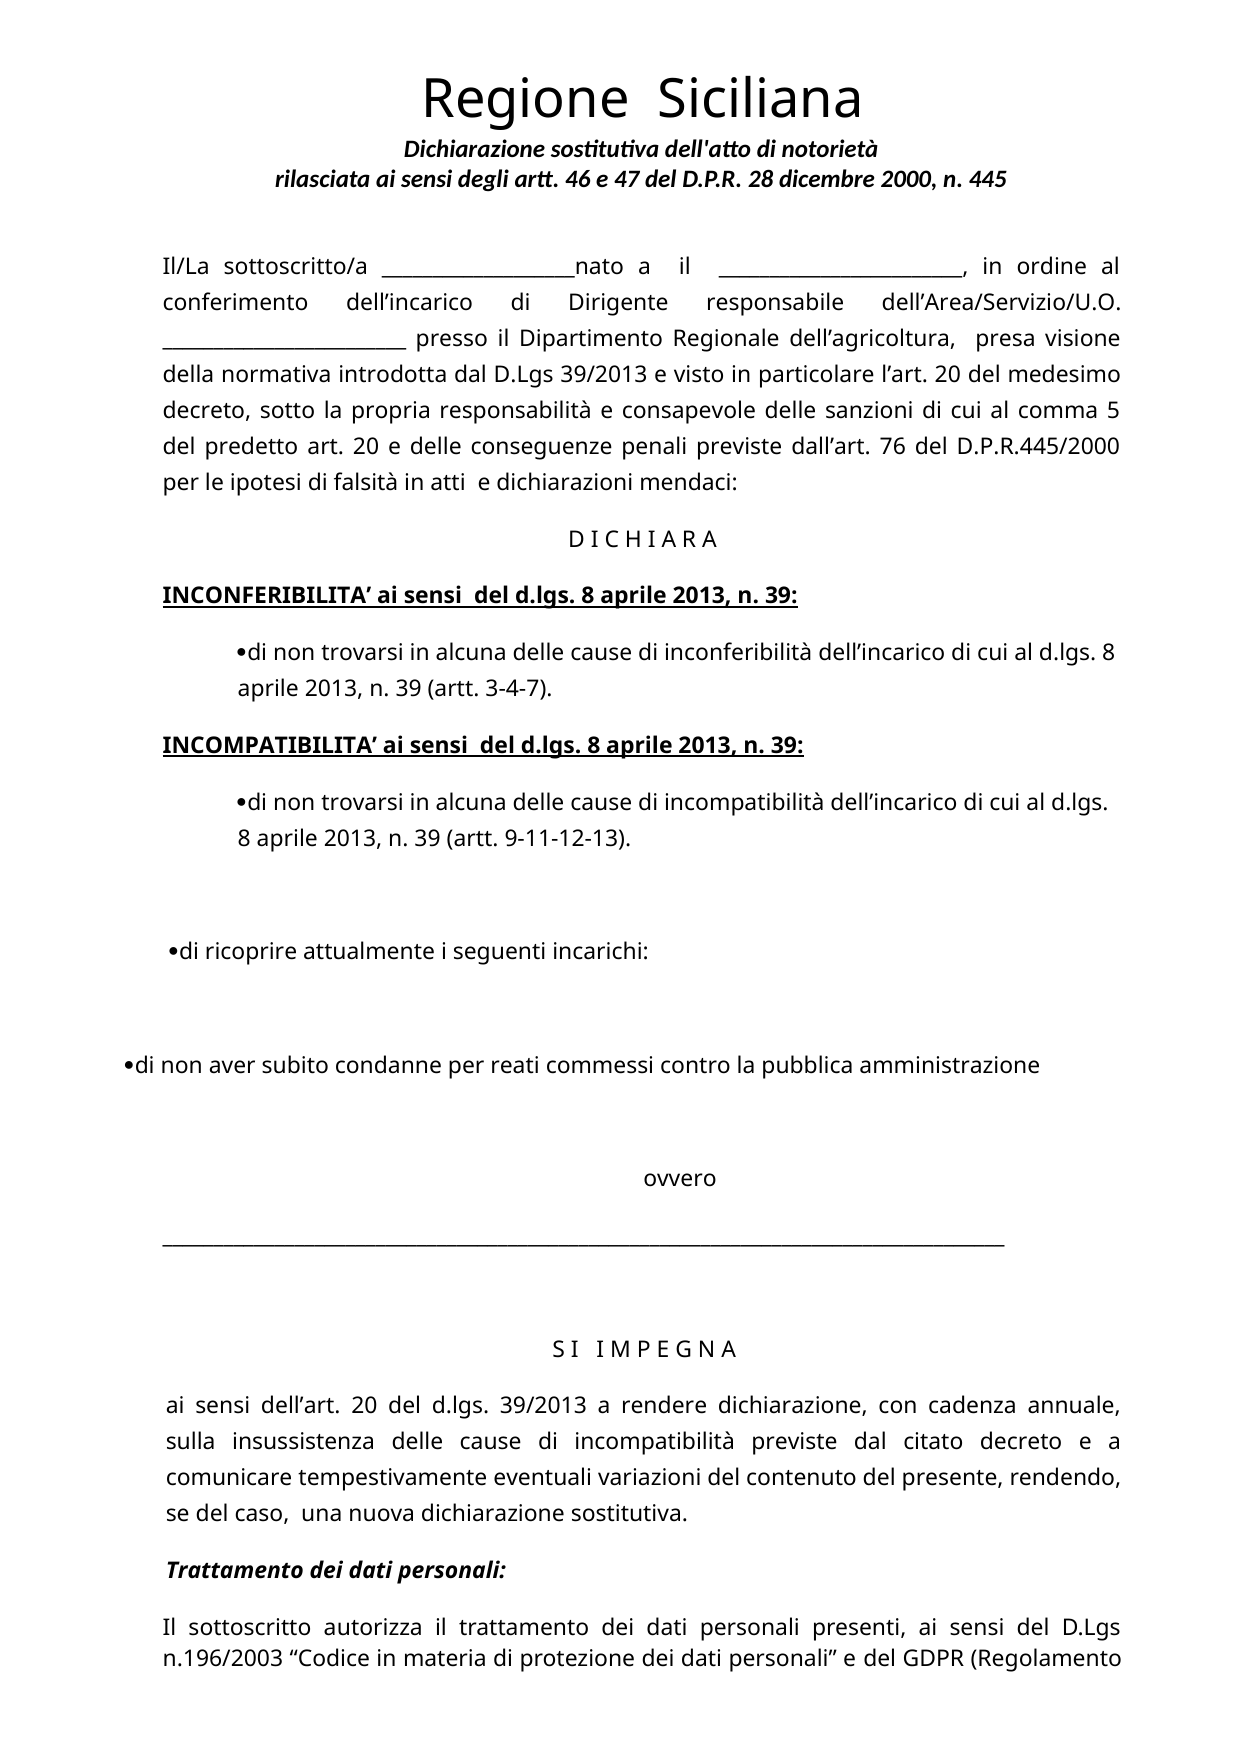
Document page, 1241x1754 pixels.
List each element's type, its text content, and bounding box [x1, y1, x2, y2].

text INCONFERIBILITA’ ai sensi del d.lgs. 8 aprile 2013, n. 39: [162, 579, 1122, 611]
text Trattamento dei dati personali: [166, 1554, 1122, 1585]
text ___________________________________________________________________________________ [162, 1219, 1122, 1250]
text Il/La sottoscritto/a ___________________nato a il ________________________, in ordine al conferimento dell’incarico di Dirigente responsabile dell’Area/Servizio/U.O. ________________________ presso il Dipartimento Regionale dell’agricoltura, presa visione della normativa introdotta dal D.Lgs 39/2013 e visto in particolare l’art. 20 del medesimo decreto, sotto la propria responsabilità e consapevole delle sanzioni di cui al comma 5 del predetto art. 20 e delle conseguenze penali previste dall’art. 76 del D.P.R.445/2000 per le ipotesi di falsità in atti e dichiarazioni mendaci: [162, 250, 1122, 497]
text Dichiarazione sostitutiva dell'atto di notorietà [162, 133, 1122, 163]
text INCOMPATIBILITA’ ai sensi del d.lgs. 8 aprile 2013, n. 39: [162, 729, 1122, 760]
list di ricoprire attualmente i seguenti incarichi: [162, 935, 1122, 966]
text ai sensi dell’art. 20 del d.lgs. 39/2013 a rendere dichiarazione, con cadenza annuale, sulla insussistenza delle cause di incompatibilità previste dal citato decreto e a comunicare tempestivamente eventuali variazioni del contenuto del presente, rendendo, se del caso, una nuova dichiarazione sostitutiva. [166, 1389, 1122, 1528]
list di non aver subito condanne per reati commessi contro la pubblica amministrazione [125, 1049, 1122, 1080]
text D I C H I A R A [162, 523, 1122, 554]
list di non trovarsi in alcuna delle cause di incompatibilità dell’incarico di cui al d.lgs. 8 aprile 2013, n. 39 (artt. 9-11-12-13). [237, 786, 1122, 853]
text S I I M P E G N A [166, 1333, 1122, 1364]
text rilasciata ai sensi degli artt. 46 e 47 del D.P.R. 28 dicembre 2000, n. 445 [162, 163, 1122, 194]
text Il sottoscritto autorizza il trattamento dei dati personali presenti, ai sensi del D.Lgs n.196/2003 “Codice in materia di protezione dei dati personali” e del GDPR (Regolamento [162, 1611, 1122, 1673]
text Regione Siciliana [162, 59, 1122, 133]
list di non trovarsi in alcuna delle cause di inconferibilità dell’incarico di cui al d.lgs. 8 aprile 2013, n. 39 (artt. 3-4-7). [237, 636, 1122, 703]
text ovvero [237, 1162, 1122, 1193]
